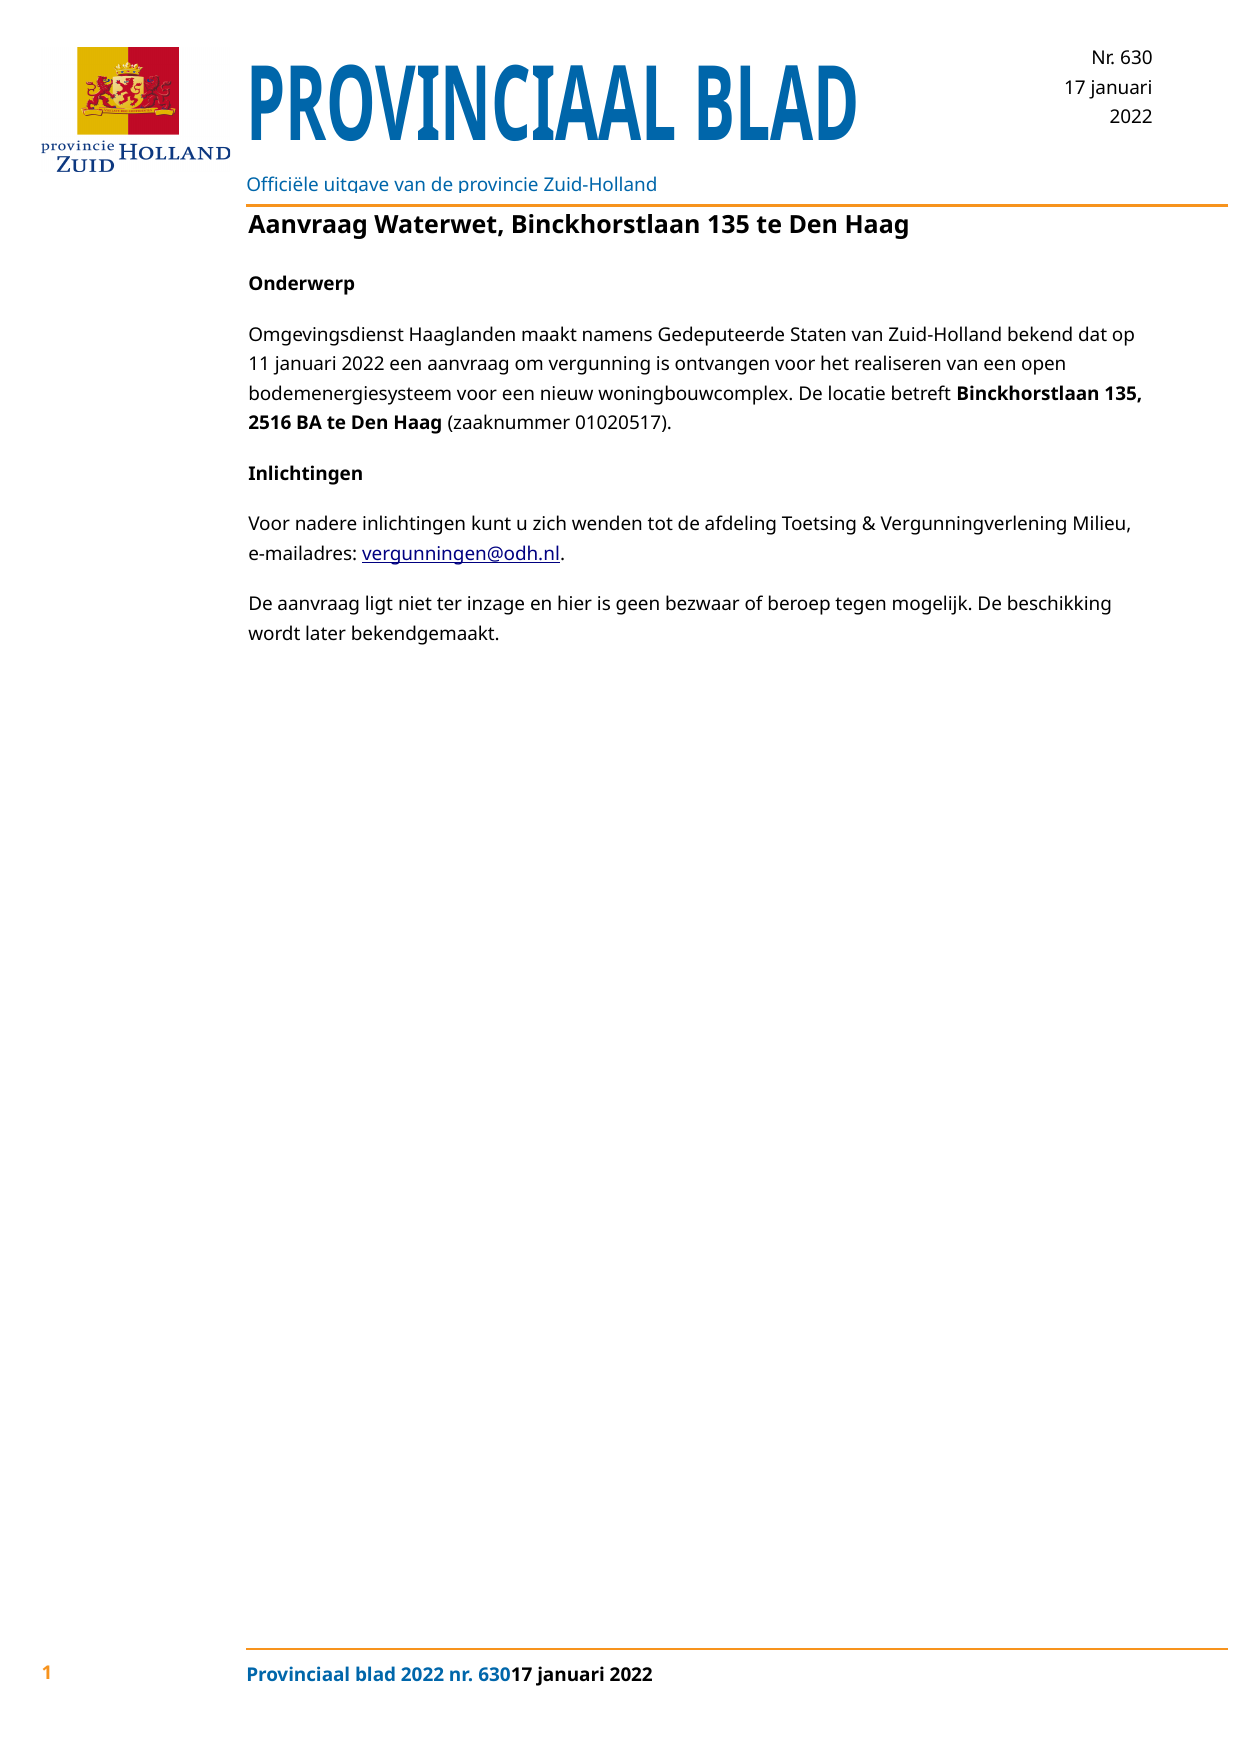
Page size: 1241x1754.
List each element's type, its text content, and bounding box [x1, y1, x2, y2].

text Inlichtingen [248, 460, 1152, 486]
text Onderwerp [248, 270, 1152, 296]
text Voor nadere inlichtingen kunt u zich wenden tot de afdeling Toetsing & Vergunningverlening Milieu, e-mailadres: vergunningen@odh.nl. [248, 510, 1152, 566]
text Aanvraag Waterwet, Binckhorstlaan 135 te Den Haag [248, 207, 1152, 241]
picture [41, 47, 231, 172]
text Omgevingsdienst Haaglanden maakt namens Gedeputeerde Staten van Zuid-Holland bekend dat op 11 januari 2022 een aanvraag om vergunning is ontvangen voor het realiseren van een open bodemenergiesysteem voor een nieuw woningbouwcomplex. De locatie betreft Binckhorstlaan 135, 2516 BA te Den Haag (zaaknummer 01020517). [248, 321, 1152, 435]
text De aanvraag ligt niet ter inzage en hier is geen bezwaar of beroep tegen mogelijk. De beschikking wordt later bekendgemaakt. [248, 590, 1152, 646]
